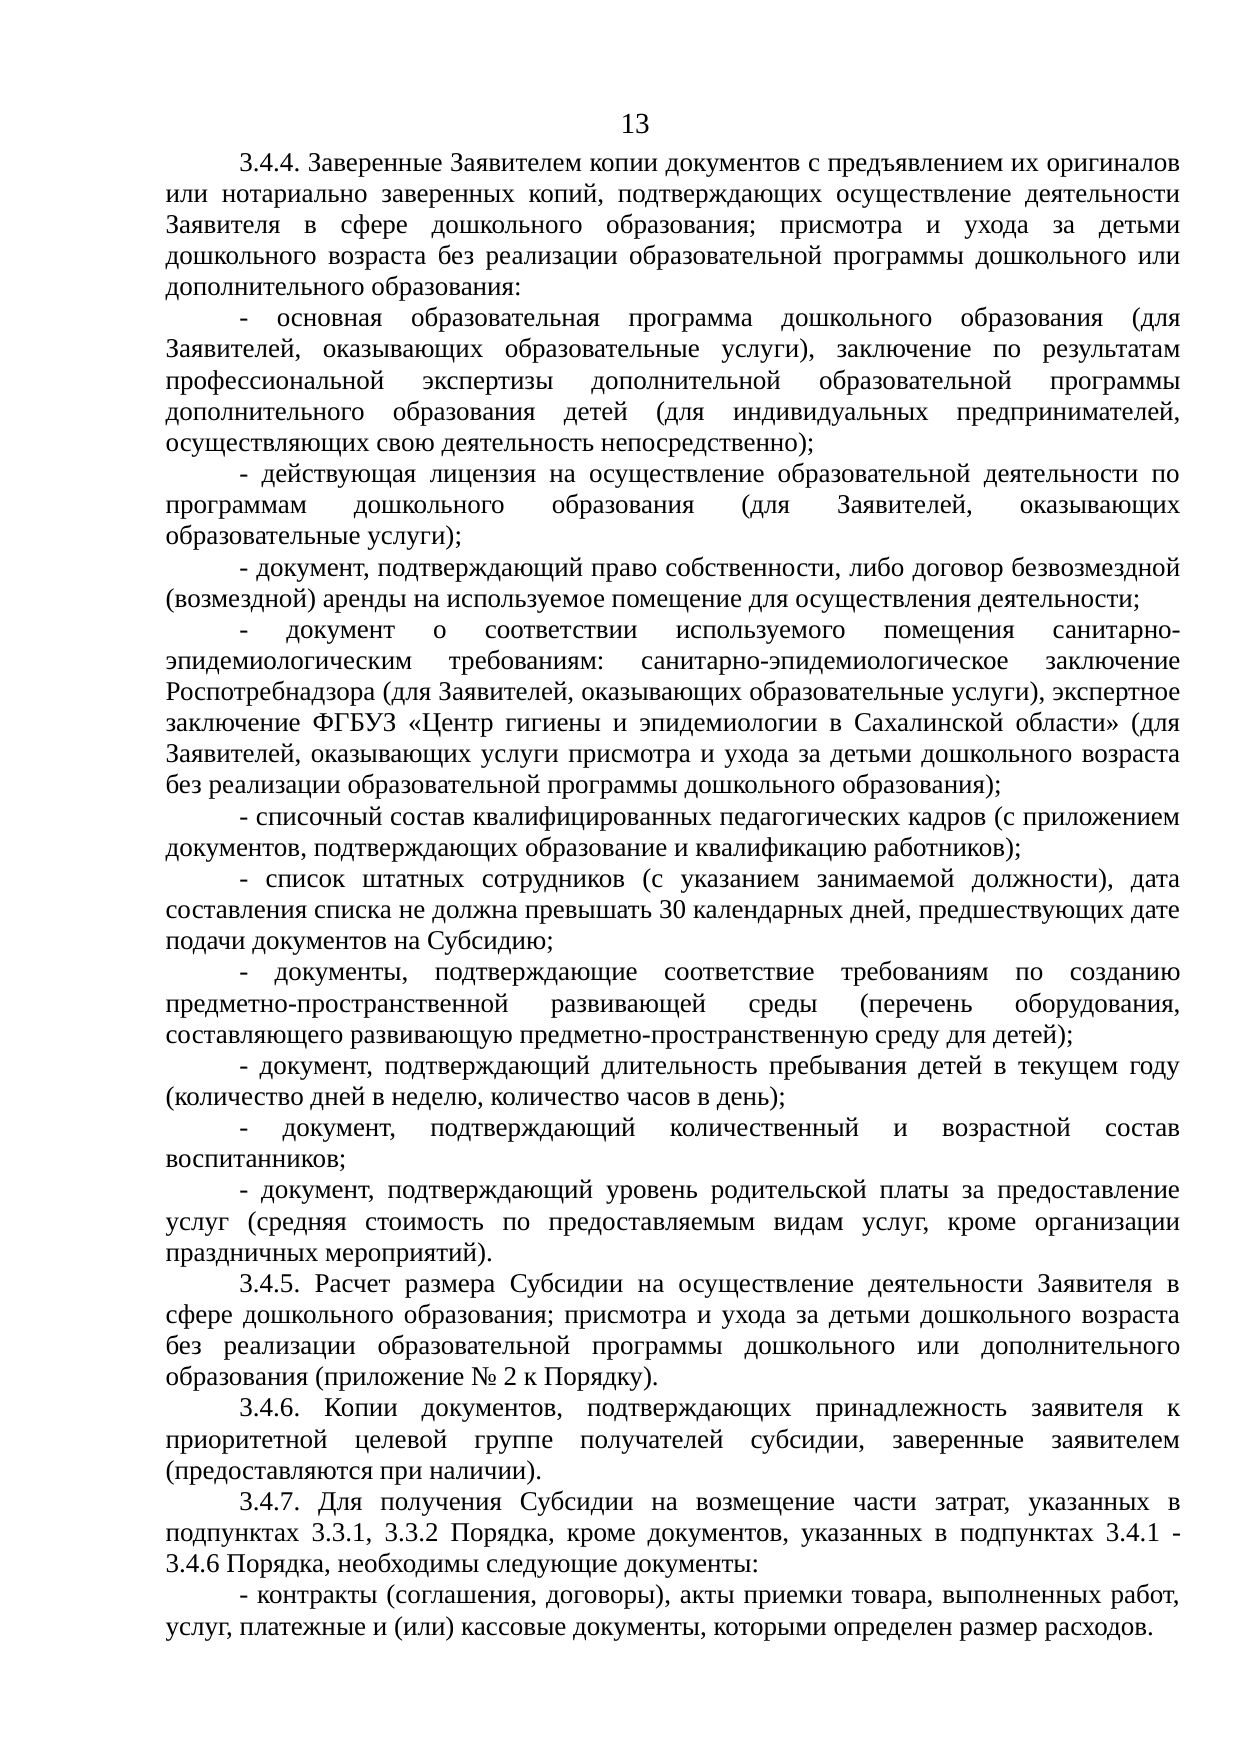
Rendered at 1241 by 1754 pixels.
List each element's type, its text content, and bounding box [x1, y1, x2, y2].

text - основная образовательная программа дошкольного образования (для Заявителей, оказывающих образовательные услуги), заключение по результатам профессиональной экспертизы дополнительной образовательной программы дополнительного образования детей (для индивидуальных предпринимателей, осуществляющих свою деятельность непосредственно); [165, 301, 1181, 457]
text - список штатных сотрудников (с указанием занимаемой должности), дата составления списка не должна превышать 30 календарных дней, предшествующих дате подачи документов на Субсидию; [165, 862, 1181, 956]
text 3.4.5. Расчет размера Субсидии на осуществление деятельности Заявителя в сфере дошкольного образования; присмотра и ухода за детьми дошкольного возраста без реализации образовательной программы дошкольного или дополнительного образования (приложение № 2 к Порядку). [165, 1267, 1181, 1392]
text - документ, подтверждающий длительность пребывания детей в текущем году (количество дней в неделю, количество часов в день); [165, 1049, 1181, 1111]
text - документ, подтверждающий право собственности, либо договор безвозмездной (возмездной) аренды на используемое помещение для осуществления деятельности; [165, 551, 1181, 613]
text 3.4.6. Копии документов, подтверждающих принадлежность заявителя к приоритетной целевой группе получателей субсидии, заверенные заявителем (предоставляются при наличии). [165, 1392, 1181, 1485]
text 3.4.4. Заверенные Заявителем копии документов с предъявлением их оригиналов или нотариально заверенных копий, подтверждающих осуществление деятельности Заявителя в сфере дошкольного образования; присмотра и ухода за детьми дошкольного возраста без реализации образовательной программы дошкольного или дополнительного образования: [165, 146, 1181, 301]
text 3.4.7. Для получения Субсидии на возмещение части затрат, указанных в подпунктах 3.3.1, 3.3.2 Порядка, кроме документов, указанных в подпунктах 3.4.1 - 3.4.6 Порядка, необходимы следующие документы: [165, 1485, 1181, 1578]
text - действующая лицензия на осуществление образовательной деятельности по программам дошкольного образования (для Заявителей, оказывающих образовательные услуги); [165, 457, 1181, 551]
text - контракты (соглашения, договоры), акты приемки товара, выполненных работ, услуг, платежные и (или) кассовые документы, которыми определен размер расходов. [165, 1578, 1181, 1641]
text - списочный состав квалифицированных педагогических кадров (с приложением документов, подтверждающих образование и квалификацию работников); [165, 800, 1181, 862]
text - документ, подтверждающий количественный и возрастной состав воспитанников; [165, 1111, 1181, 1173]
text - документ о соответствии используемого помещения санитарно-эпидемиологическим требованиям: санитарно-эпидемиологическое заключение Роспотребнадзора (для Заявителей, оказывающих образовательные услуги), экспертное заключение ФГБУЗ «Центр гигиены и эпидемиологии в Сахалинской области» (для Заявителей, оказывающих услуги присмотра и ухода за детьми дошкольного возраста без реализации образовательной программы дошкольного образования); [165, 613, 1181, 800]
text - документы, подтверждающие соответствие требованиям по созданию предметно-пространственной развивающей среды (перечень оборудования, составляющего развивающую предметно-пространственную среду для детей); [165, 956, 1181, 1049]
text - документ, подтверждающий уровень родительской платы за предоставление услуг (средняя стоимость по предоставляемым видам услуг, кроме организации праздничных мероприятий). [165, 1173, 1181, 1267]
